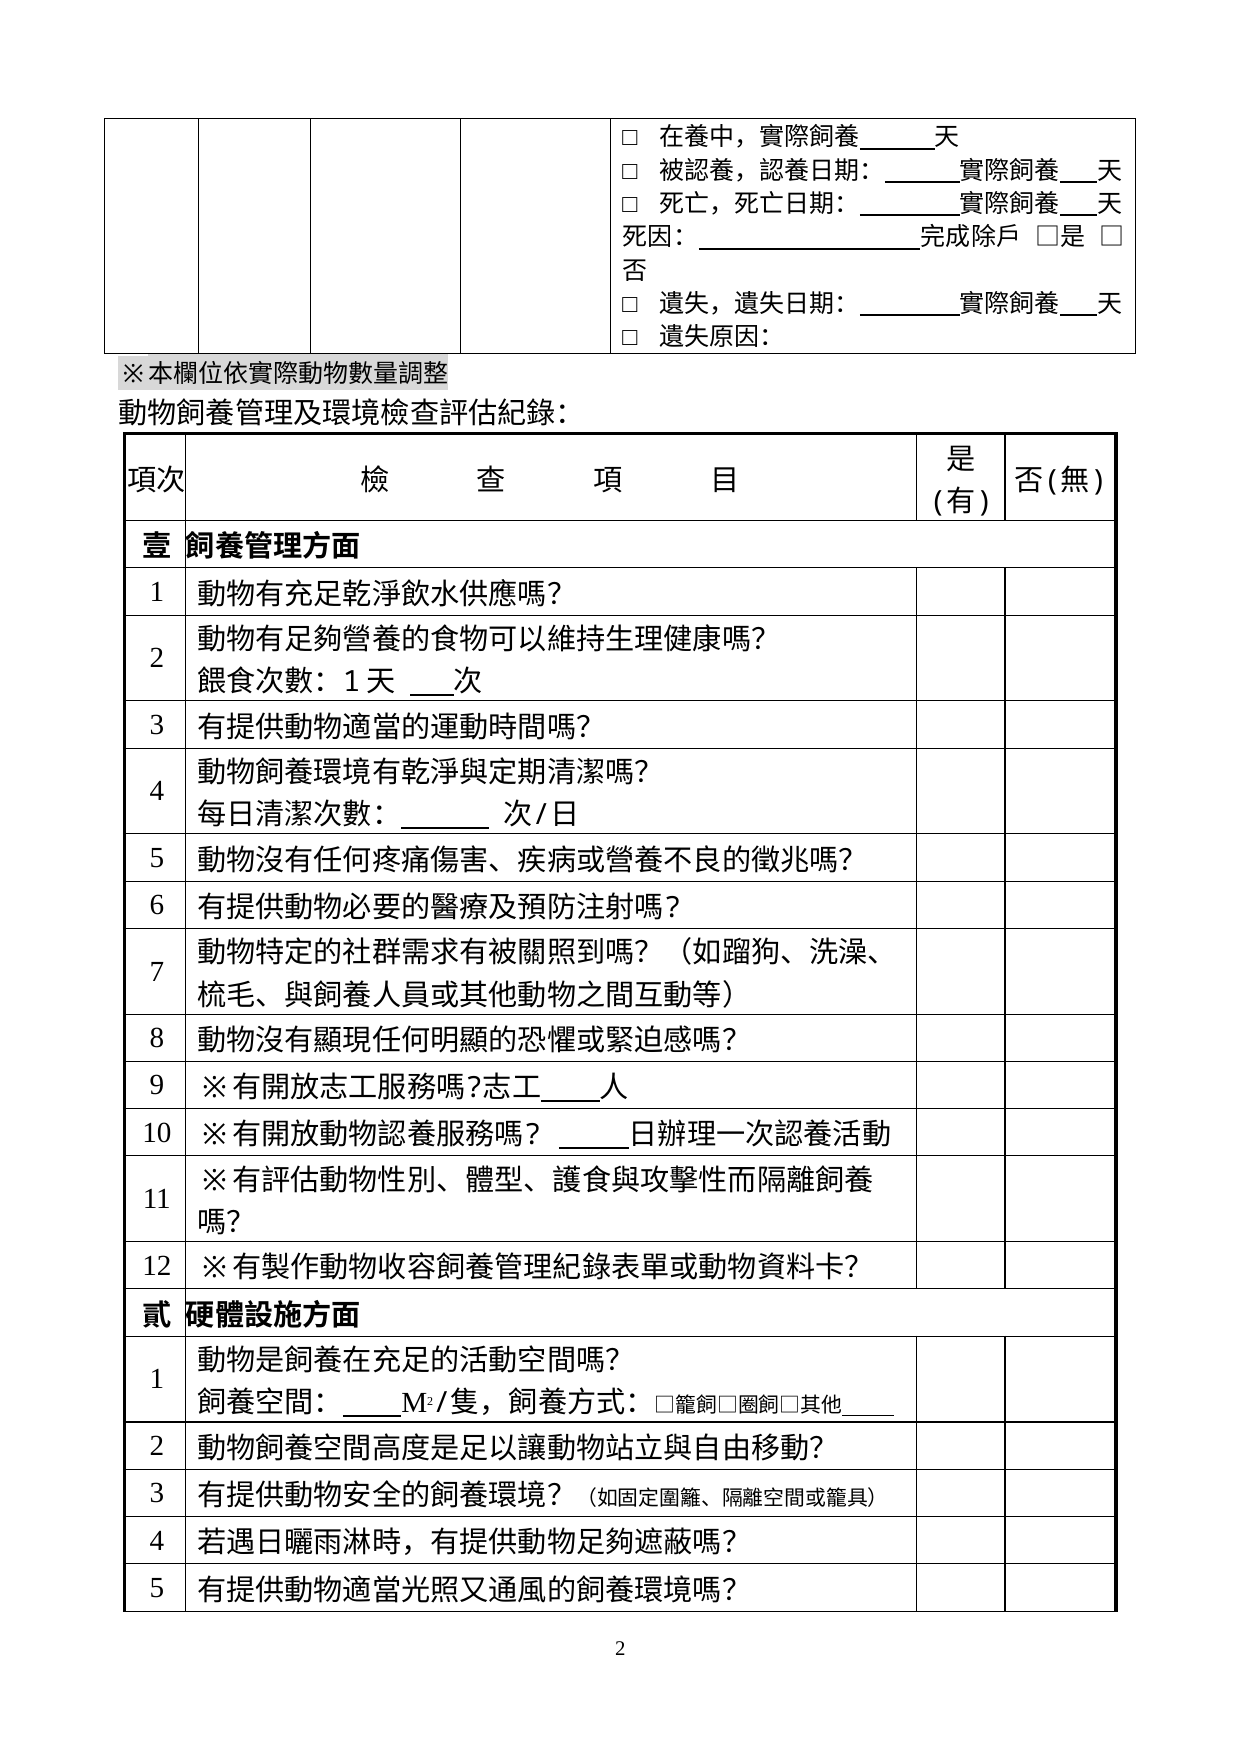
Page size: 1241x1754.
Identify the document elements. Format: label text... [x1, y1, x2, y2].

table_cell [917, 616, 1004, 700]
table_cell ※有開放動物認養服務嗎? 日辦理一次認養活動 [186, 1109, 916, 1155]
table_cell [1006, 929, 1114, 1013]
table_header 檢 查 項 目 [186, 435, 916, 520]
table_cell [917, 1156, 1004, 1241]
table_cell 動物飼養環境有乾淨與定期清潔嗎？ 每日清潔次數： 次/日 [186, 749, 916, 833]
table_cell 動物有足夠營養的食物可以維持生理健康嗎？ 餵食次數：1天 次 [186, 616, 916, 700]
table_cell 9 [126, 1062, 185, 1108]
table_cell 若遇日曬雨淋時，有提供動物足夠遮蔽嗎？ [186, 1517, 916, 1563]
table_cell [917, 1470, 1004, 1516]
table_cell [1006, 1109, 1114, 1155]
table_cell [917, 882, 1004, 928]
table_cell 7 [126, 929, 185, 1013]
table_cell [461, 119, 610, 352]
table_cell 3 [126, 701, 185, 747]
table_cell [917, 1337, 1004, 1421]
table_cell 1 [126, 568, 185, 614]
table_cell 8 [126, 1015, 185, 1061]
table_cell 動物是飼養在充足的活動空間嗎？ 飼養空間： M2/隻，飼養方式：□籠飼□圈飼□其他 [186, 1337, 916, 1421]
table_cell [917, 1564, 1004, 1611]
table_cell [1006, 701, 1114, 747]
table_cell [917, 1062, 1004, 1108]
table_cell [1006, 1337, 1114, 1421]
table_cell 6 [126, 882, 185, 928]
table_cell 2 [126, 1423, 185, 1469]
table_cell 有提供動物安全的飼養環境？（如固定圍籬、隔離空間或籠具） [186, 1470, 916, 1516]
table_cell 壹 [126, 521, 185, 567]
table_cell [917, 1015, 1004, 1061]
table_cell [105, 119, 198, 352]
table_cell 有提供動物必要的醫療及預防注射嗎? [186, 882, 916, 928]
table_cell [1006, 616, 1114, 700]
table_cell 10 [126, 1109, 185, 1155]
table_cell [1006, 568, 1114, 614]
table_cell [917, 701, 1004, 747]
table_cell [1006, 1015, 1114, 1061]
table_cell 3 [126, 1470, 185, 1516]
table_cell 有提供動物適當光照又通風的飼養環境嗎？ [186, 1564, 916, 1611]
table_cell [1006, 1564, 1114, 1611]
table_cell 5 [126, 1564, 185, 1611]
table_cell [917, 1517, 1004, 1563]
table_cell [917, 1109, 1004, 1155]
table_cell [1006, 749, 1114, 833]
table_cell 1 [126, 1337, 185, 1421]
table_cell 有提供動物適當的運動時間嗎？ [186, 701, 916, 747]
table_cell 飼養管理方面 [186, 521, 1114, 567]
table_cell ※有評估動物性別、體型、護食與攻擊性而隔離飼養嗎？ [186, 1156, 916, 1241]
table_cell 2 [126, 616, 185, 700]
text 動物飼養管理及環境檢查評估紀錄： [118, 390, 1172, 432]
table_cell 11 [126, 1156, 185, 1241]
table_cell [1006, 1470, 1114, 1516]
table_cell [917, 929, 1004, 1013]
table_cell [1006, 1156, 1114, 1241]
table_cell [917, 1242, 1004, 1288]
table_cell [1006, 1517, 1114, 1563]
table_cell [1006, 1423, 1114, 1469]
table_cell 在養中，實際飼養 天 被認養，認養日期： 實際飼養 天 死亡，死亡日期： 實際飼養 天 死因： 完成除戶 □是 □否 遺失，遺失日期： 實際飼養 天 遺失原因： [611, 119, 1135, 352]
table_cell 12 [126, 1242, 185, 1288]
table_cell 動物有充足乾淨飲水供應嗎？ [186, 568, 916, 614]
table_header 是(有) [917, 435, 1004, 520]
table_cell 硬體設施方面 [186, 1289, 1114, 1336]
table_cell 4 [126, 749, 185, 833]
table_header 項次 [126, 435, 185, 520]
table_cell [917, 1423, 1004, 1469]
table_cell 動物沒有顯現任何明顯的恐懼或緊迫感嗎？ [186, 1015, 916, 1061]
table_cell 動物沒有任何疼痛傷害、疾病或營養不良的徵兆嗎？ [186, 834, 916, 881]
table_cell [1006, 1242, 1114, 1288]
table_header 否(無) [1006, 435, 1114, 520]
table_cell 4 [126, 1517, 185, 1563]
table_cell [199, 119, 310, 352]
table_cell [917, 834, 1004, 881]
table_cell 5 [126, 834, 185, 881]
table_cell ※有製作動物收容飼養管理紀錄表單或動物資料卡？ [186, 1242, 916, 1288]
table_cell [917, 568, 1004, 614]
table_cell ※有開放志工服務嗎?志工 人 [186, 1062, 916, 1108]
table_cell 貳 [126, 1289, 185, 1336]
table_cell [1006, 882, 1114, 928]
text ※本欄位依實際動物數量調整 [118, 353, 1172, 390]
table_cell 動物特定的社群需求有被關照到嗎？（如蹓狗、洗澡、梳毛、與飼養人員或其他動物之間互動等） [186, 929, 916, 1013]
table_cell [1006, 1062, 1114, 1108]
table_cell [1006, 834, 1114, 881]
table_cell 動物飼養空間高度是足以讓動物站立與自由移動？ [186, 1423, 916, 1469]
table_cell [311, 119, 460, 352]
table_cell [917, 749, 1004, 833]
